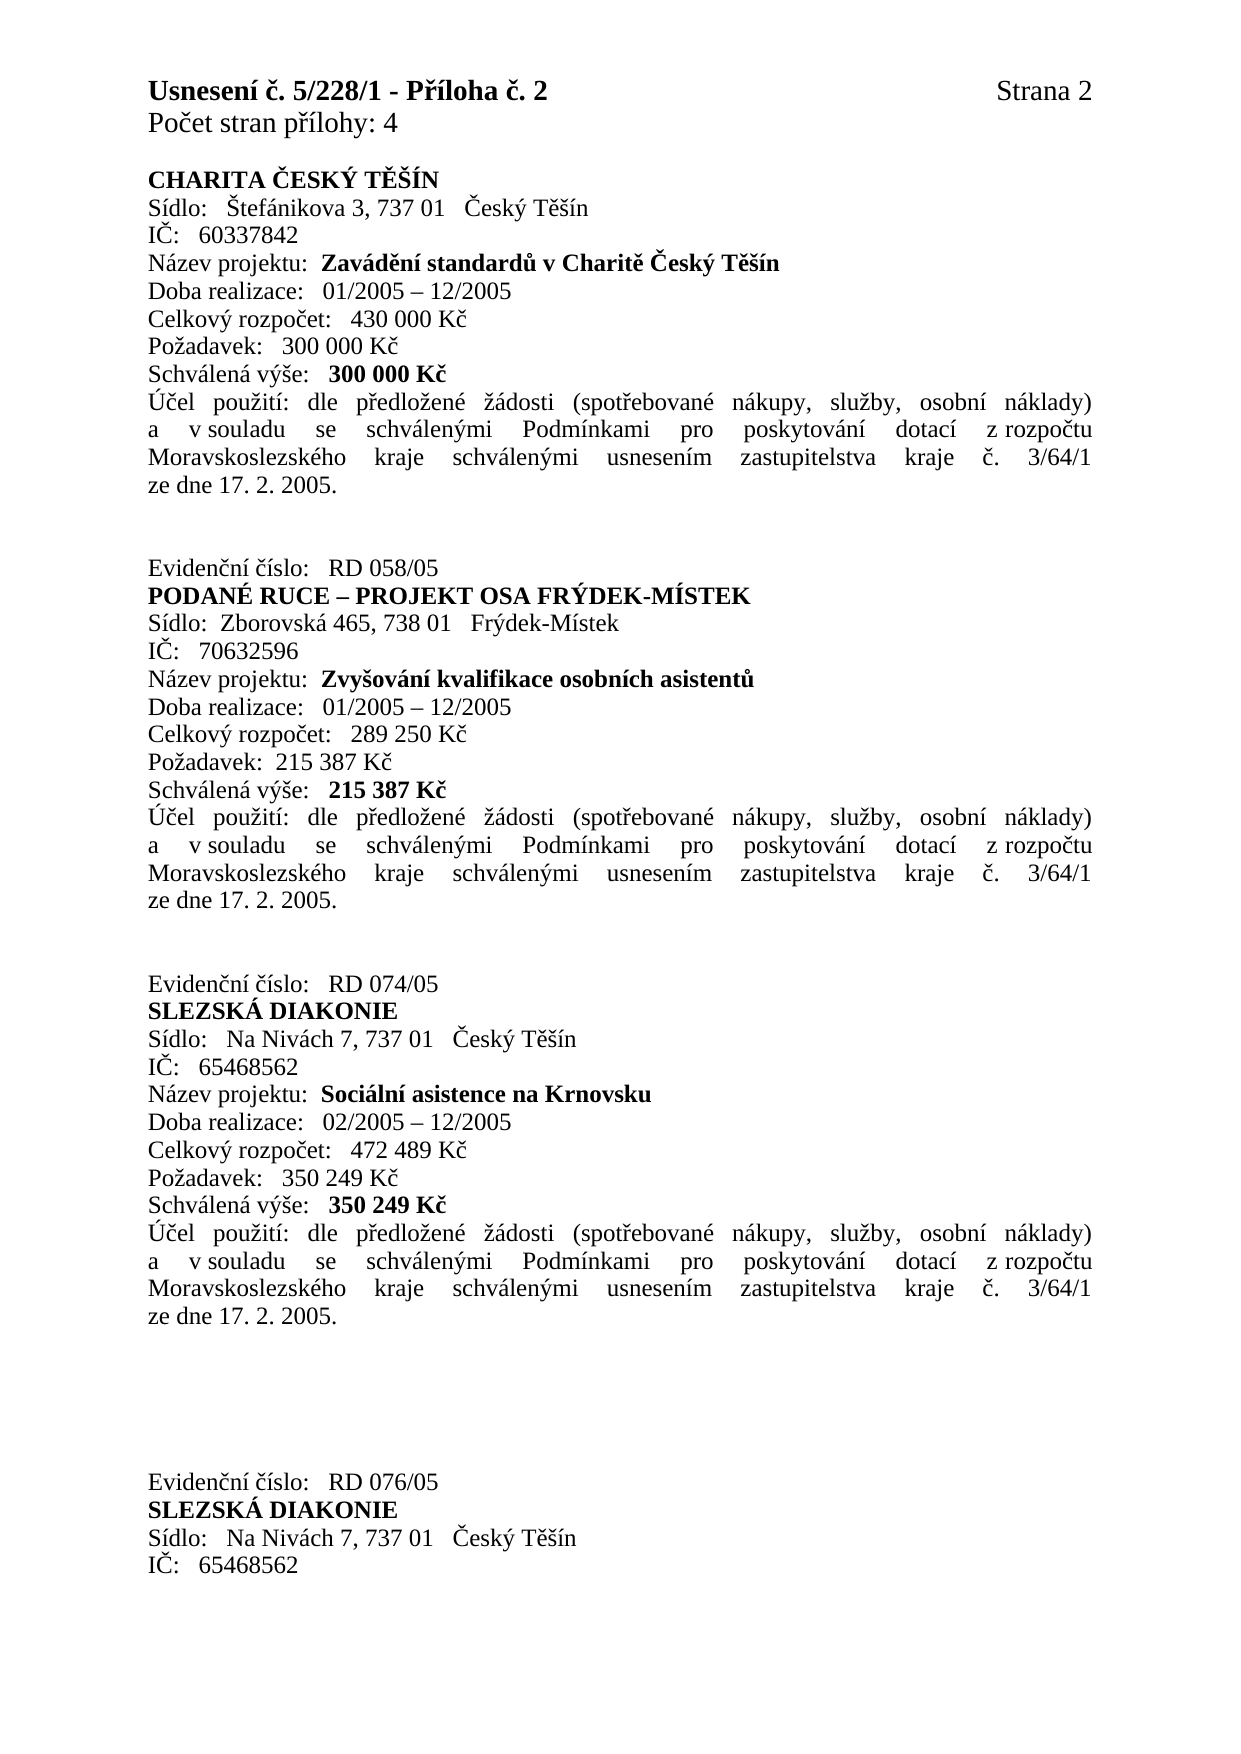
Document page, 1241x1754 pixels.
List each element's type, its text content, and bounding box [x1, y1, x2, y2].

text Schválená výše: 300 000 Kč [148, 360, 1092, 388]
text Schválená výše: 215 387 Kč [148, 776, 1092, 803]
subtitle Podané ruce – Projekt OsA Frýdek-Místek [148, 582, 1092, 609]
text Doba realizace: 01/2005 – 12/2005 [148, 277, 1092, 305]
text Účel použití: dle předložené žádosti (spotřebované nákupy, služby, osobní náklady) a v souladu se schválenými Podmínkami pro poskytování dotací z rozpočtu Moravskoslezského kraje schválenými usnesením zastupitelstva kraje č. 3/64/1 ze dne 17. 2. 2005. [148, 1219, 1092, 1330]
subtitle Slezská diakonie [148, 997, 1092, 1025]
text Evidenční číslo: RD 074/05 [148, 970, 1092, 997]
text IČ: 65468562 [148, 1552, 1092, 1579]
text Celkový rozpočet: 472 489 Kč [148, 1136, 1092, 1164]
text Požadavek: 350 249 Kč [148, 1164, 1092, 1191]
text Doba realizace: 02/2005 – 12/2005 [148, 1108, 1092, 1136]
text Sídlo: Na Nivách 7, 737 01 Český Těšín [148, 1524, 1092, 1552]
text Schválená výše: 350 249 Kč [148, 1191, 1092, 1219]
subtitle Slezská diakonie [148, 1496, 1092, 1524]
text Celkový rozpočet: 430 000 Kč [148, 305, 1092, 332]
text IČ: 65468562 [148, 1053, 1092, 1081]
text Požadavek: 300 000 Kč [148, 332, 1092, 360]
text Evidenční číslo: RD 058/05 [148, 554, 1092, 582]
text Sídlo: Zborovská 465, 738 01 Frýdek-Místek [148, 609, 1092, 637]
text Účel použití: dle předložené žádosti (spotřebované nákupy, služby, osobní náklady) a v souladu se schválenými Podmínkami pro poskytování dotací z rozpočtu Moravskoslezského kraje schválenými usnesením zastupitelstva kraje č. 3/64/1 ze dne 17. 2. 2005. [148, 388, 1092, 499]
text Sídlo: Na Nivách 7, 737 01 Český Těšín [148, 1025, 1092, 1053]
text Účel použití: dle předložené žádosti (spotřebované nákupy, služby, osobní náklady) a v souladu se schválenými Podmínkami pro poskytování dotací z rozpočtu Moravskoslezského kraje schválenými usnesením zastupitelstva kraje č. 3/64/1 ze dne 17. 2. 2005. [148, 803, 1092, 914]
text Sídlo: Štefánikova 3, 737 01 Český Těšín [148, 194, 1092, 222]
text Název projektu: Zvyšování kvalifikace osobních asistentů [148, 665, 1092, 693]
text Celkový rozpočet: 289 250 Kč [148, 720, 1092, 748]
subtitle Charita Český Těšín [148, 166, 1092, 194]
text IČ: 60337842 [148, 222, 1092, 249]
text Evidenční číslo: RD 076/05 [148, 1468, 1092, 1496]
text Název projektu: Sociální asistence na Krnovsku [148, 1081, 1092, 1108]
text IČ: 70632596 [148, 637, 1092, 665]
text Doba realizace: 01/2005 – 12/2005 [148, 693, 1092, 720]
text Název projektu: Zavádění standardů v Charitě Český Těšín [148, 249, 1092, 277]
text Požadavek: 215 387 Kč [148, 748, 1092, 776]
